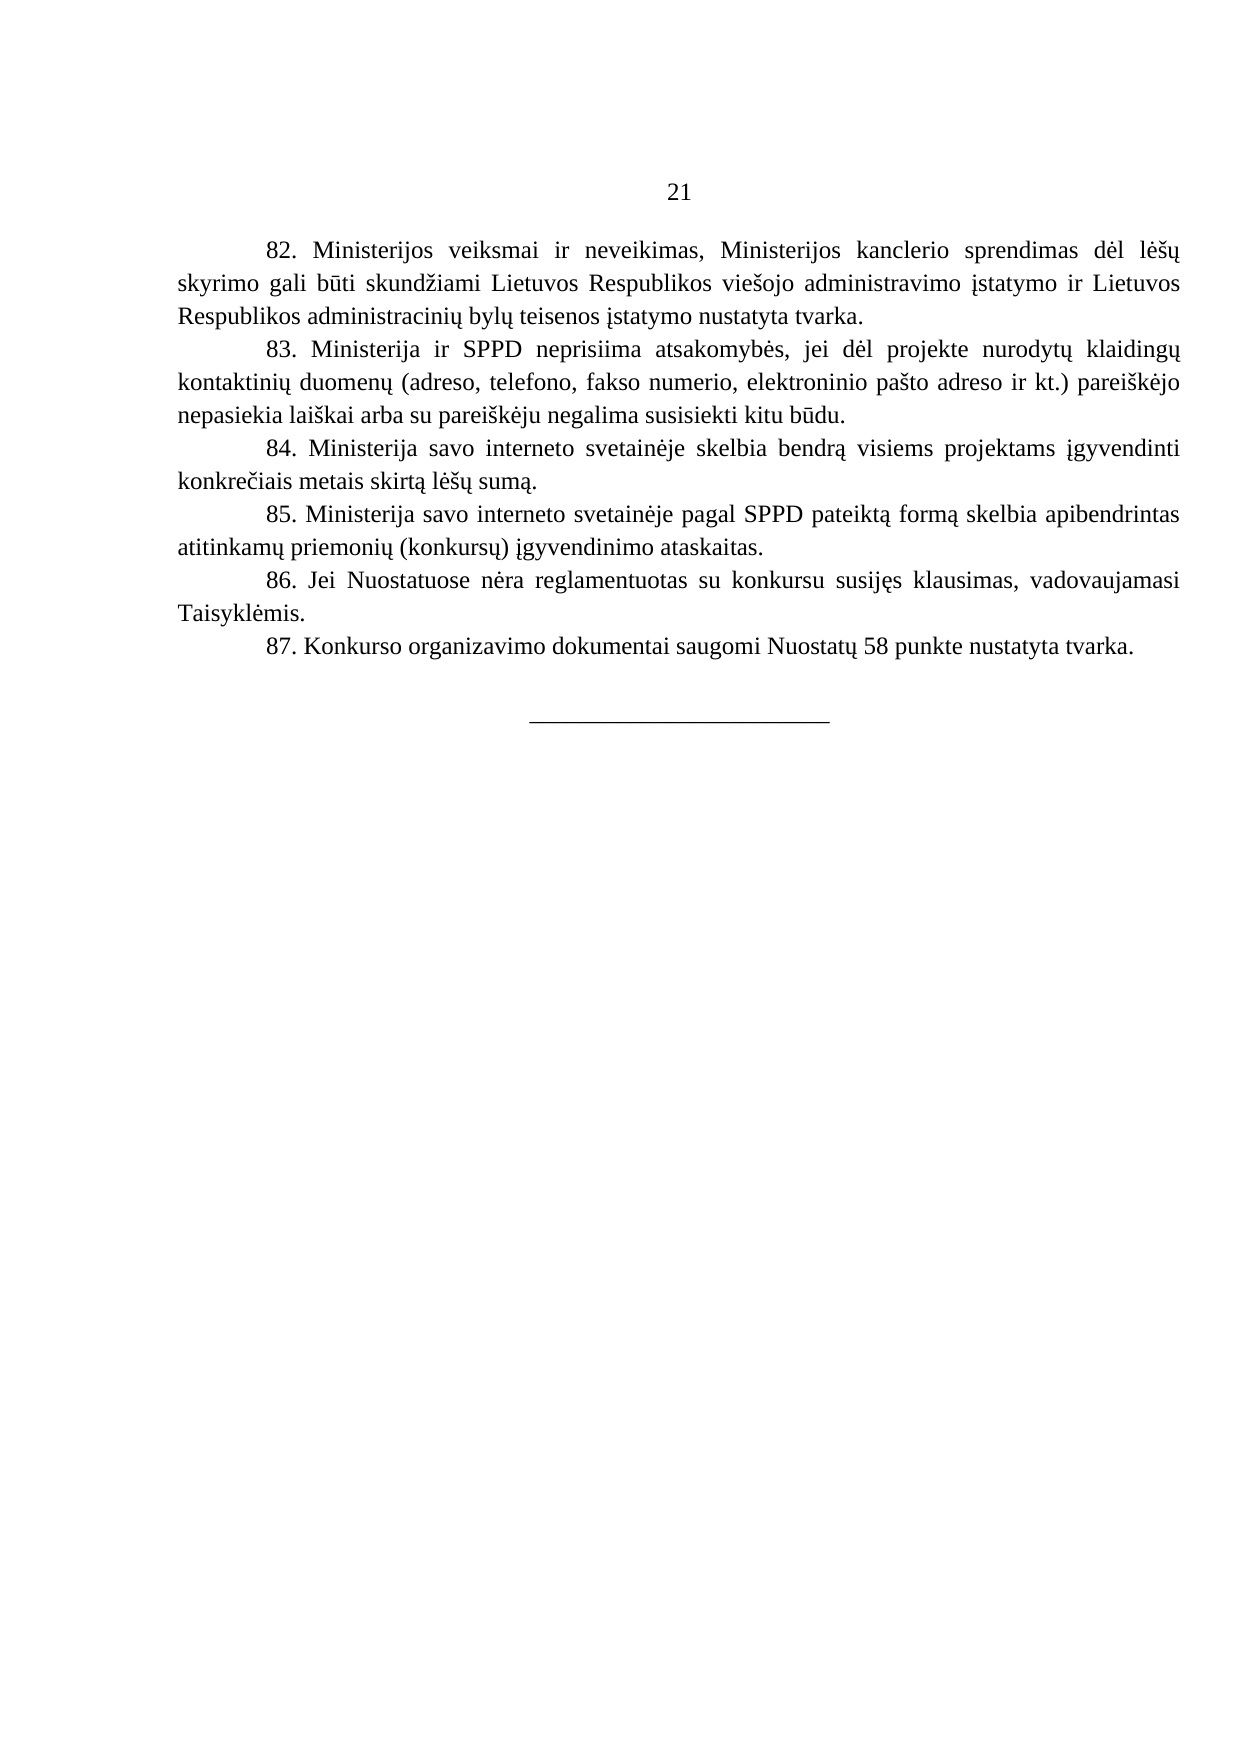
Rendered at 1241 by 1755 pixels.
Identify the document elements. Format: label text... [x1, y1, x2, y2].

text 86. Jei Nuostatuose nėra reglamentuotas su konkursu susijęs klausimas, vadovaujamasi Taisyklėmis. [177, 565, 1181, 627]
text ________________________ [177, 697, 1181, 726]
text 82. Ministerijos veiksmai ir neveikimas, Ministerijos kanclerio sprendimas dėl lėšų skyrimo gali būti skundžiami Lietuvos Respublikos viešojo administravimo įstatymo ir Lietuvos Respublikos administracinių bylų teisenos įstatymo nustatyta tvarka. [177, 235, 1181, 329]
text 85. Ministerija savo interneto svetainėje pagal SPPD pateiktą formą skelbia apibendrintas atitinkamų priemonių (konkursų) įgyvendinimo ataskaitas. [177, 499, 1181, 561]
text 87. Konkurso organizavimo dokumentai saugomi Nuostatų 58 punkte nustatyta tvarka. [177, 631, 1181, 660]
text 84. Ministerija savo interneto svetainėje skelbia bendrą visiems projektams įgyvendinti konkrečiais metais skirtą lėšų sumą. [177, 433, 1181, 494]
text 83. Ministerija ir SPPD neprisiima atsakomybės, jei dėl projekte nurodytų klaidingų kontaktinių duomenų (adreso, telefono, fakso numerio, elektroninio pašto adreso ir kt.) pareiškėjo nepasiekia laiškai arba su pareiškėju negalima susisiekti kitu būdu. [177, 334, 1181, 428]
